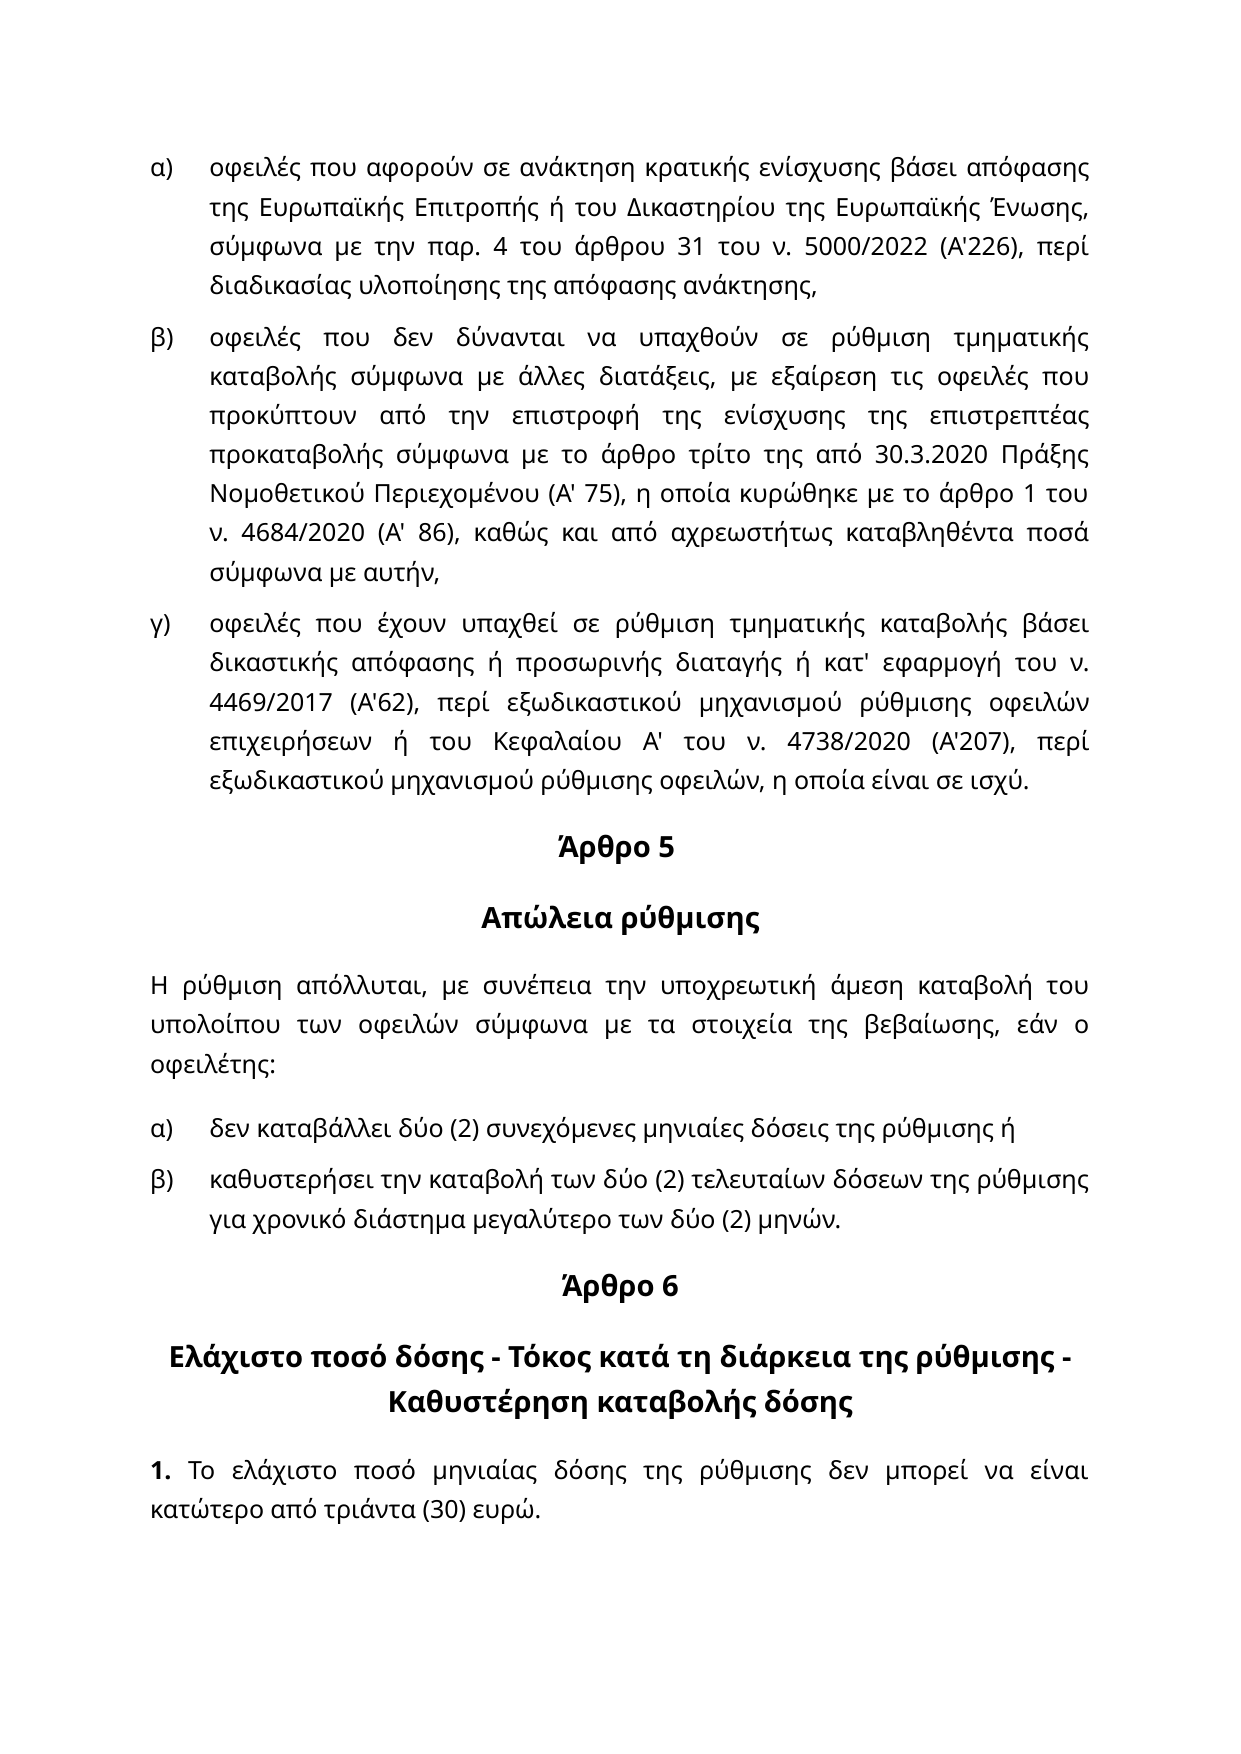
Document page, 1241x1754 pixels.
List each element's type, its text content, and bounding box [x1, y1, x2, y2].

text 1. Το ελάχιστο ποσό μηνιαίας δόσης της ρύθμισης δεν μπορεί να είναι κατώτερο από τριάντα (30) ευρώ. [150, 1452, 1090, 1526]
list α) δεν καταβάλλει δύο (2) συνεχόμενες μηνιαίες δόσεις της ρύθμισης ή [150, 1110, 1090, 1144]
subtitle Άρθρο 6 [150, 1265, 1090, 1305]
list β) οφειλές που δεν δύνανται να υπαχθούν σε ρύθμιση τμηματικής καταβολής σύμφωνα με άλλες διατάξεις, με εξαίρεση τις οφειλές που προκύπτουν από την επιστροφή της ενίσχυσης της επιστρεπτέας προκαταβολής σύμφωνα με το άρθρο τρίτο της από 30.3.2020 Πράξης Νομοθετικού Περιεχομένου (Α' 75), η οποία κυρώθηκε με το άρθρο 1 του ν. 4684/2020 (Α' 86), καθώς και από αχρεωστήτως καταβληθέντα ποσά σύμφωνα με αυτήν, [150, 319, 1090, 588]
list β) καθυστερήσει την καταβολή των δύο (2) τελευταίων δόσεων της ρύθμισης για χρονικό διάστημα μεγαλύτερο των δύο (2) μηνών. [150, 1162, 1090, 1235]
subtitle Ελάχιστο ποσό δόσης - Τόκος κατά τη διάρκεια της ρύθμισης - Καθυστέρηση καταβολής δόσης [150, 1336, 1090, 1421]
text Η ρύθμιση απόλλυται, με συνέπεια την υποχρεωτική άμεση καταβολή του υπολοίπου των οφειλών σύμφωνα με τα στοιχεία της βεβαίωσης, εάν ο οφειλέτης: [150, 968, 1090, 1080]
subtitle Άρθρο 5 [150, 827, 1090, 866]
subtitle Απώλεια ρύθμισης [150, 897, 1090, 937]
list γ) οφειλές που έχουν υπαχθεί σε ρύθμιση τμηματικής καταβολής βάσει δικαστικής απόφασης ή προσωρινής διαταγής ή κατ' εφαρμογή του ν. 4469/2017 (Α'62), περί εξωδικαστικού μηχανισμού ρύθμισης οφειλών επιχειρήσεων ή του Κεφαλαίου Α' του ν. 4738/2020 (Α'207), περί εξωδικαστικού μηχανισμού ρύθμισης οφειλών, η οποία είναι σε ισχύ. [150, 606, 1090, 797]
list α) οφειλές που αφορούν σε ανάκτηση κρατικής ενίσχυσης βάσει απόφασης της Ευρωπαϊκής Επιτροπής ή του Δικαστηρίου της Ευρωπαϊκής Ένωσης, σύμφωνα με την παρ. 4 του άρθρου 31 του ν. 5000/2022 (Α'226), περί διαδικασίας υλοποίησης της απόφασης ανάκτησης, [150, 150, 1090, 302]
